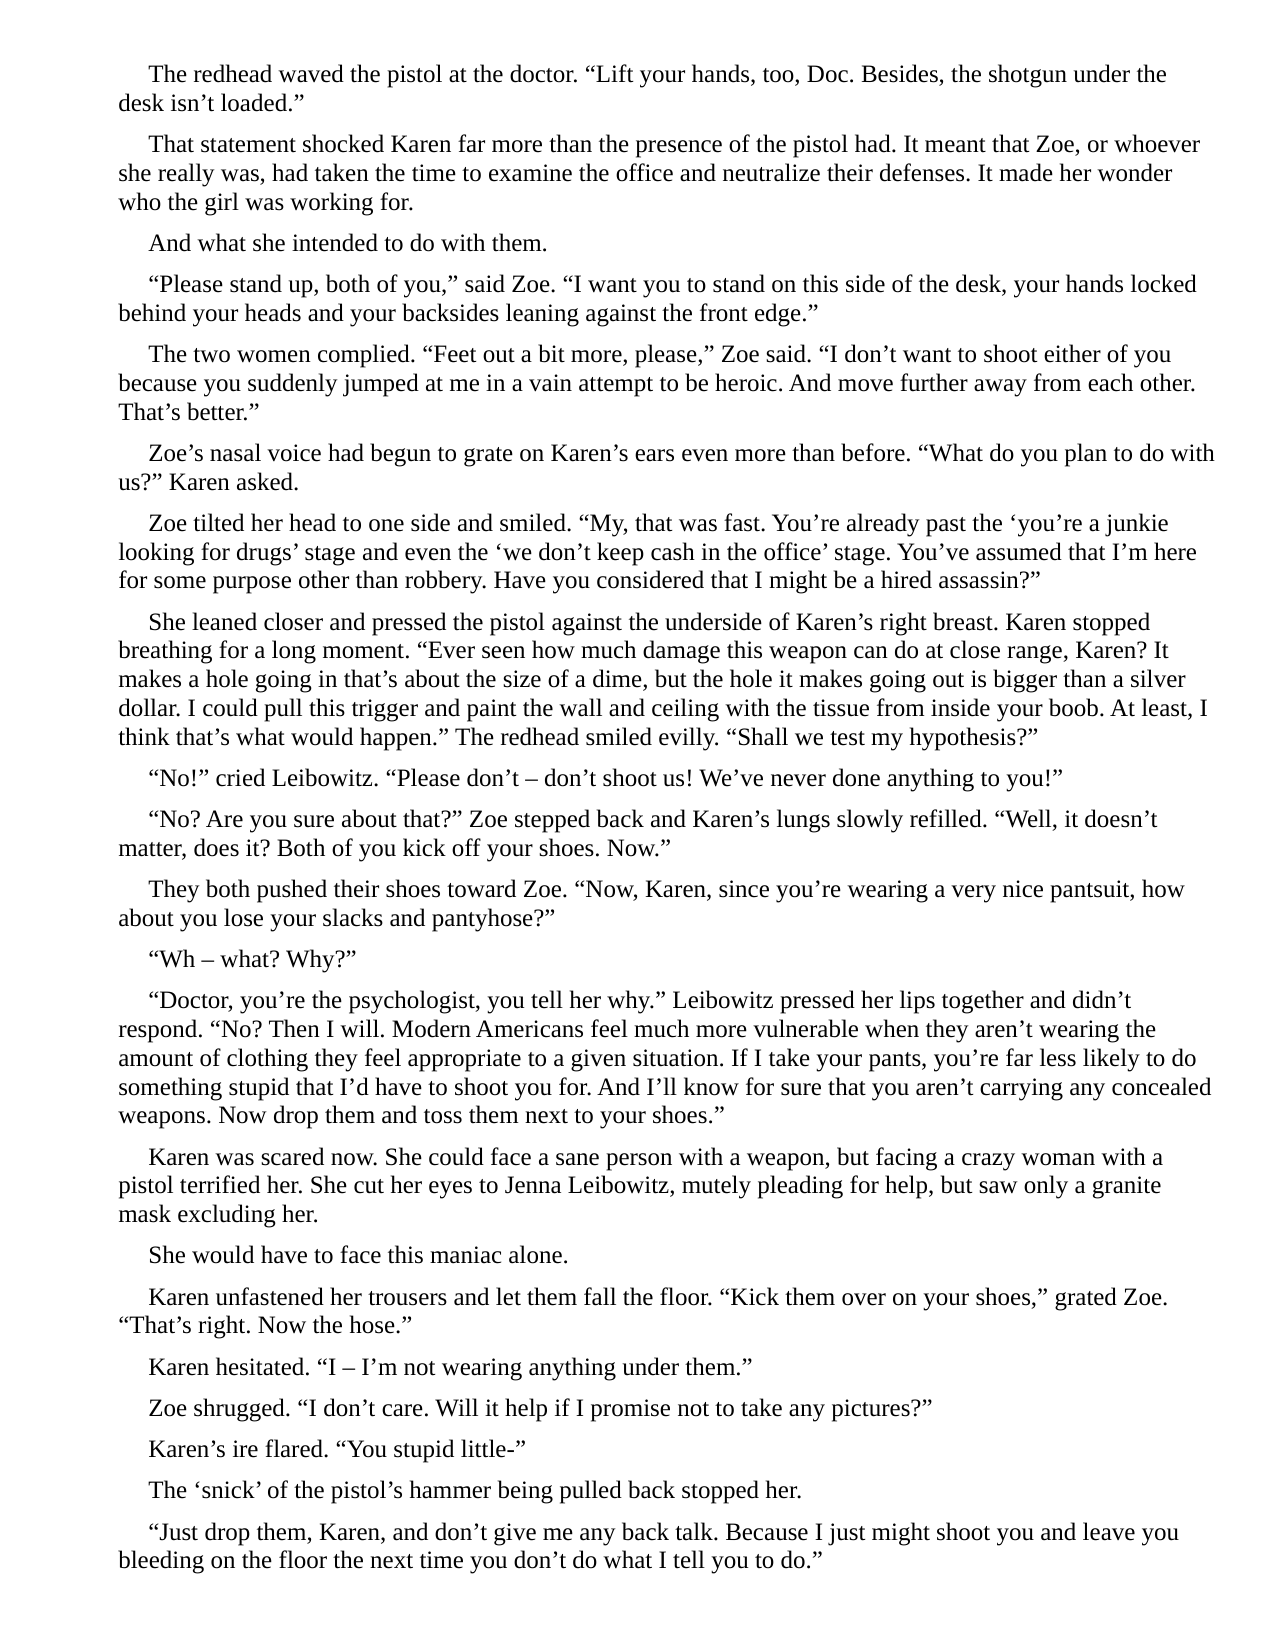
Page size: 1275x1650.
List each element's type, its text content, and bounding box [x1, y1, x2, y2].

text The ‘snick’ of the pistol’s hammer being pulled back stopped her. [118, 1475, 1216, 1504]
text “Wh – what? Why?” [118, 944, 1216, 973]
text “No!” cried Leibowitz. “Please don’t – don’t shoot us! We’ve never done anything to you!” [118, 763, 1216, 792]
text Zoe’s nasal voice had begun to grate on Karen’s ears even more than before. “What do you plan to do with us?” Karen asked. [118, 438, 1216, 495]
text Karen was scared now. She could face a sane person with a weapon, but facing a crazy woman with a pistol terrified her. She cut her eyes to Jenna Leibowitz, mutely pleading for help, but saw only a granite mask excluding her. [118, 1142, 1216, 1228]
text “Please stand up, both of you,” said Zoe. “I want you to stand on this side of the desk, your hands locked behind your heads and your backsides leaning against the front edge.” [118, 269, 1216, 327]
text They both pushed their shoes toward Zoe. “Now, Karen, since you’re wearing a very nice pantsuit, how about you lose your slacks and pantyhose?” [118, 874, 1216, 932]
text Karen’s ire flared. “You stupid little-” [118, 1434, 1216, 1463]
text “Doctor, you’re the psychologist, you tell her why.” Leibowitz pressed her lips together and didn’t respond. “No? Then I will. Modern Americans feel much more vulnerable when they aren’t wearing the amount of clothing they feel appropriate to a given situation. If I take your pants, you’re far less likely to do something stupid that I’d have to shoot you for. And I’ll know for sure that you aren’t carrying any concealed weapons. Now drop them and toss them next to your shoes.” [118, 985, 1216, 1129]
text Zoe tilted her head to one side and smiled. “My, that was fast. You’re already past the ‘you’re a junkie looking for drugs’ stage and even the ‘we don’t keep cash in the office’ stage. You’ve assumed that I’m here for some purpose other than robbery. Have you considered that I might be a hired assassin?” [118, 508, 1216, 594]
text She would have to face this maniac alone. [118, 1240, 1216, 1269]
text “No? Are you sure about that?” Zoe stepped back and Karen’s lungs slowly refilled. “Well, it doesn’t matter, does it? Both of you kick off your shoes. Now.” [118, 804, 1216, 862]
text “Just drop them, Karen, and don’t give me any back talk. Because I just might shoot you and leave you bleeding on the floor the next time you don’t do what I tell you to do.” [118, 1517, 1216, 1574]
text And what she intended to do with them. [118, 228, 1216, 257]
text That statement shocked Karen far more than the presence of the pistol had. It meant that Zoe, or whoever she really was, had taken the time to examine the office and neutralize their defenses. It made her wonder who the girl was working for. [118, 129, 1216, 215]
text She leaned closer and pressed the pistol against the underside of Karen’s right breast. Karen stopped breathing for a long moment. “Ever seen how much damage this weapon can do at close range, Karen? It makes a hole going in that’s about the size of a dime, but the hole it makes going out is bigger than a silver dollar. I could pull this trigger and paint the wall and ceiling with the tissue from inside your boob. At least, I think that’s what would happen.” The redhead smiled evilly. “Shall we test my hypothesis?” [118, 607, 1216, 750]
text The two women complied. “Feet out a bit more, please,” Zoe said. “I don’t want to shoot either of you because you suddenly jumped at me in a vain attempt to be heroic. And move further away from each other. That’s better.” [118, 339, 1216, 425]
text The redhead waved the pistol at the doctor. “Lift your hands, too, Doc. Besides, the shotgun under the desk isn’t loaded.” [118, 59, 1216, 117]
text Zoe shrugged. “I don’t care. Will it help if I promise not to take any pictures?” [118, 1393, 1216, 1422]
text Karen hesitated. “I – I’m not wearing anything under them.” [118, 1352, 1216, 1380]
text Karen unfastened her trousers and let them fall the floor. “Kick them over on your shoes,” grated Zoe. “That’s right. Now the hose.” [118, 1282, 1216, 1339]
